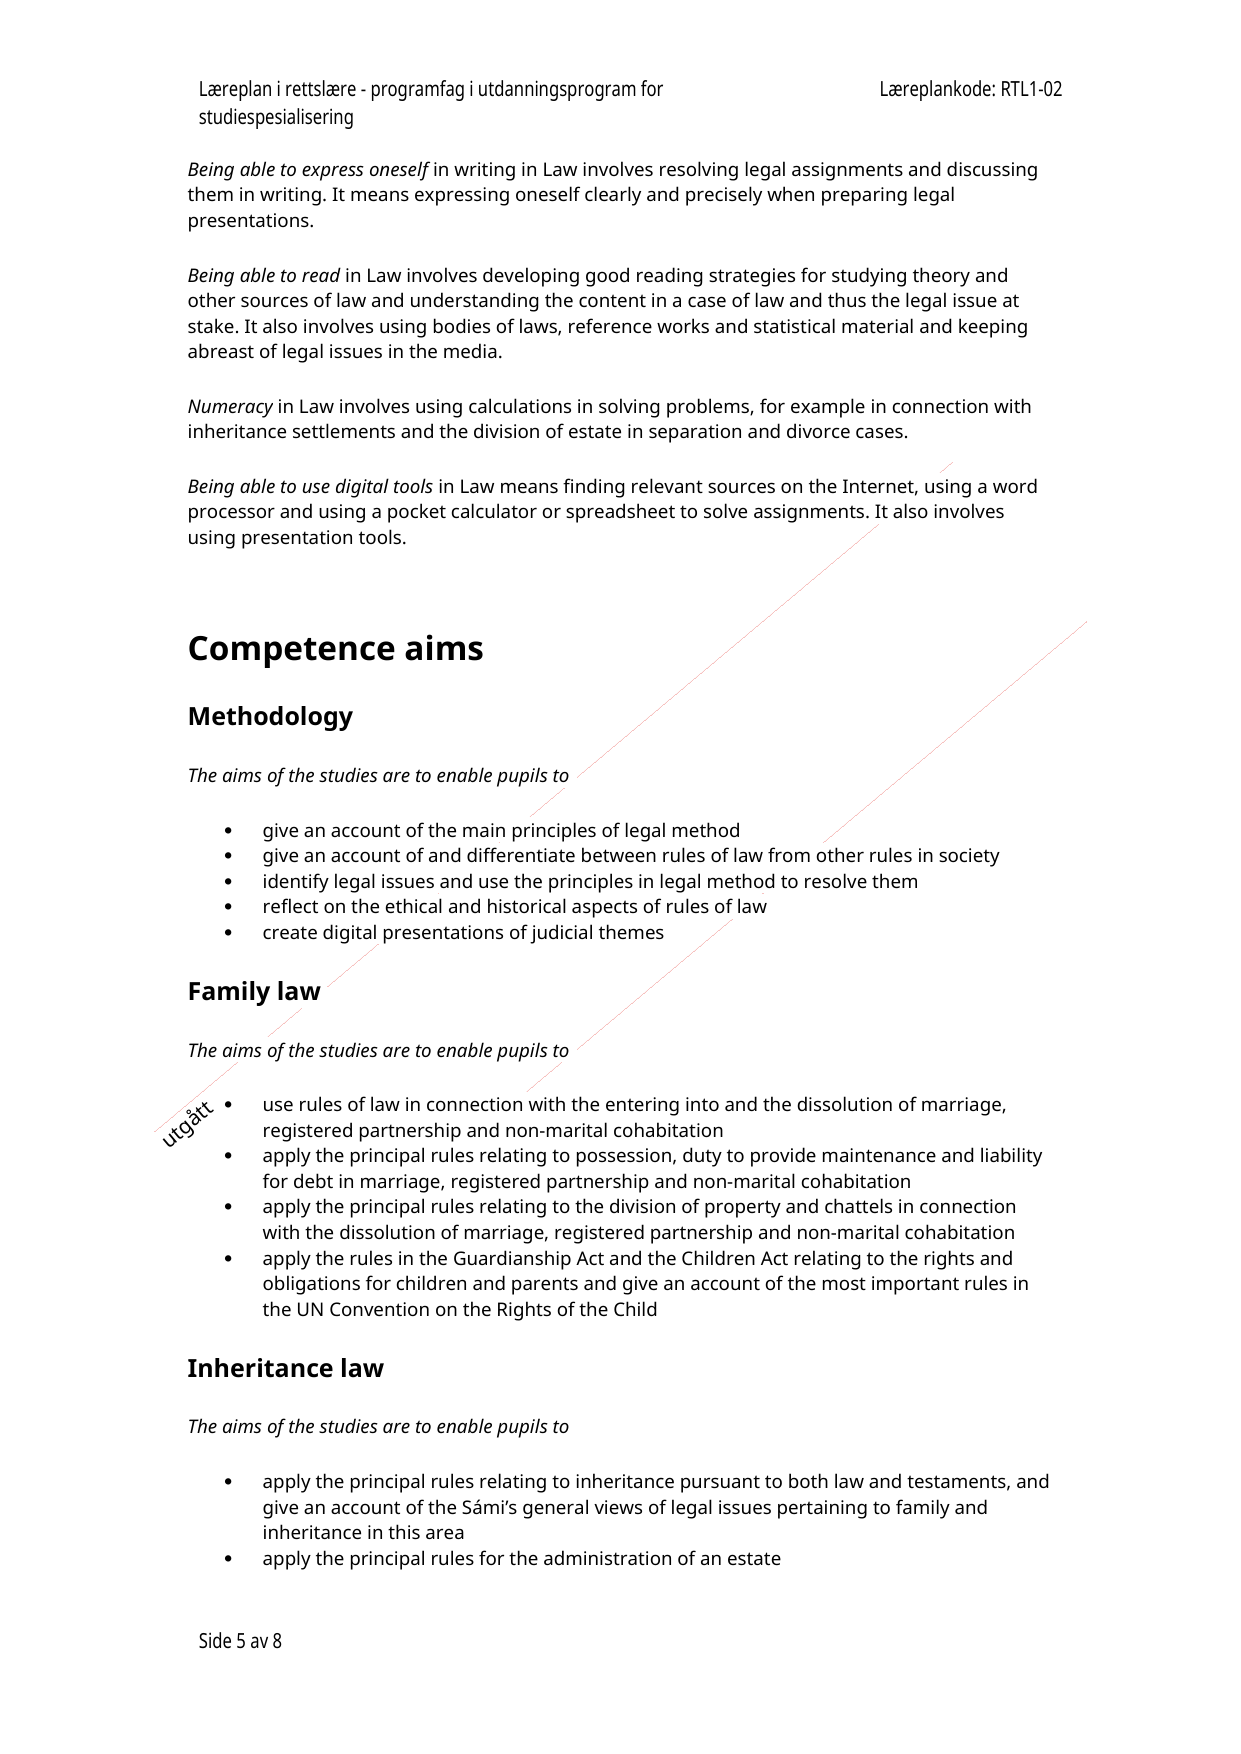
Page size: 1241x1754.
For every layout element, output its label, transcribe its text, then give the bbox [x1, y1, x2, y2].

list apply the principal rules relating to possession, duty to provide maintenance and liability for debt in marriage, registered partnership and non-marital cohabitation [917, 1143, 1053, 1194]
text The aims of the studies are to enable pupils to [577, 762, 918, 788]
subtitle Inheritance law [391, 1351, 1053, 1384]
list create digital presentations of judicial themes [704, 919, 1053, 944]
list create digital presentations of judicial themes [664, 919, 731, 944]
list reflect on the ethical and historical aspects of rules of law [225, 893, 437, 919]
subtitle Competence aims [706, 579, 1053, 670]
text Being able to express oneself in writing in Law involves resolving legal assignments and discussing them in writing. It means expressing oneself clearly and precisely when preparing legal presentations. [314, 156, 1053, 233]
text Being able to use digital tools in Law means finding relevant sources on the Internet, using a word processor and using a pocket calculator or spreadsheet to solve assignments. It also involves using presentation tools. [412, 524, 877, 550]
subtitle Competence aims [1031, 651, 1053, 670]
text The aims of the studies are to enable pupils to [577, 1414, 1053, 1439]
list identify legal issues and use the principles in legal method to resolve them [924, 868, 1053, 893]
subtitle Methodology [359, 699, 668, 733]
list give an account of and differentiate between rules of law from other rules in society [824, 842, 1053, 868]
list give an account of the main principles of legal method [746, 817, 852, 842]
list use rules of law in connection with the entering into and the dissolution of marriage, registered partnership and non-marital cohabitation [729, 1092, 1053, 1143]
list apply the principal rules relating to inheritance pursuant to both law and testaments, and give an account of the Sámi’s general views of legal issues pertaining to family and inheritance in this area [225, 1468, 1053, 1545]
list create digital presentations of judicial themes [225, 919, 263, 944]
subtitle Methodology [631, 699, 993, 733]
list give an account of and differentiate between rules of law from other rules in society [225, 842, 498, 868]
subtitle Competence aims [493, 579, 811, 670]
text Numeracy in Law involves using calculations in solving problems, for example in connection with inheritance settlements and the division of estate in separation and divorce cases. [909, 393, 1053, 444]
text Being able to use digital tools in Law means finding relevant sources on the Internet, using a word processor and using a pocket calculator or spreadsheet to solve assignments. It also involves using presentation tools. [849, 473, 1053, 550]
text The aims of the studies are to enable pupils to [890, 762, 1053, 788]
text Being able to read in Law involves developing good reading strategies for studying theory and other sources of law and understanding the content in a case of law and thus the legal issue at stake. It also involves using bodies of laws, reference works and statistical material and keeping abreast of legal issues in the media. [187, 262, 1053, 364]
subtitle Family law [327, 974, 665, 1008]
list apply the principal rules for the administration of an estate [786, 1545, 1053, 1571]
subtitle Family law [628, 974, 1053, 1008]
subtitle Methodology [956, 699, 1053, 733]
list apply the rules in the Guardianship Act and the Children Act relating to the rights and obligations for children and parents and give an account of the most important rules in the UN Convention on the Rights of the Child [663, 1245, 1053, 1321]
list reflect on the ethical and historical aspects of rules of law [764, 893, 1053, 919]
list give an account of the main principles of legal method [826, 817, 1053, 842]
text The aims of the studies are to enable pupils to [577, 1037, 1053, 1062]
